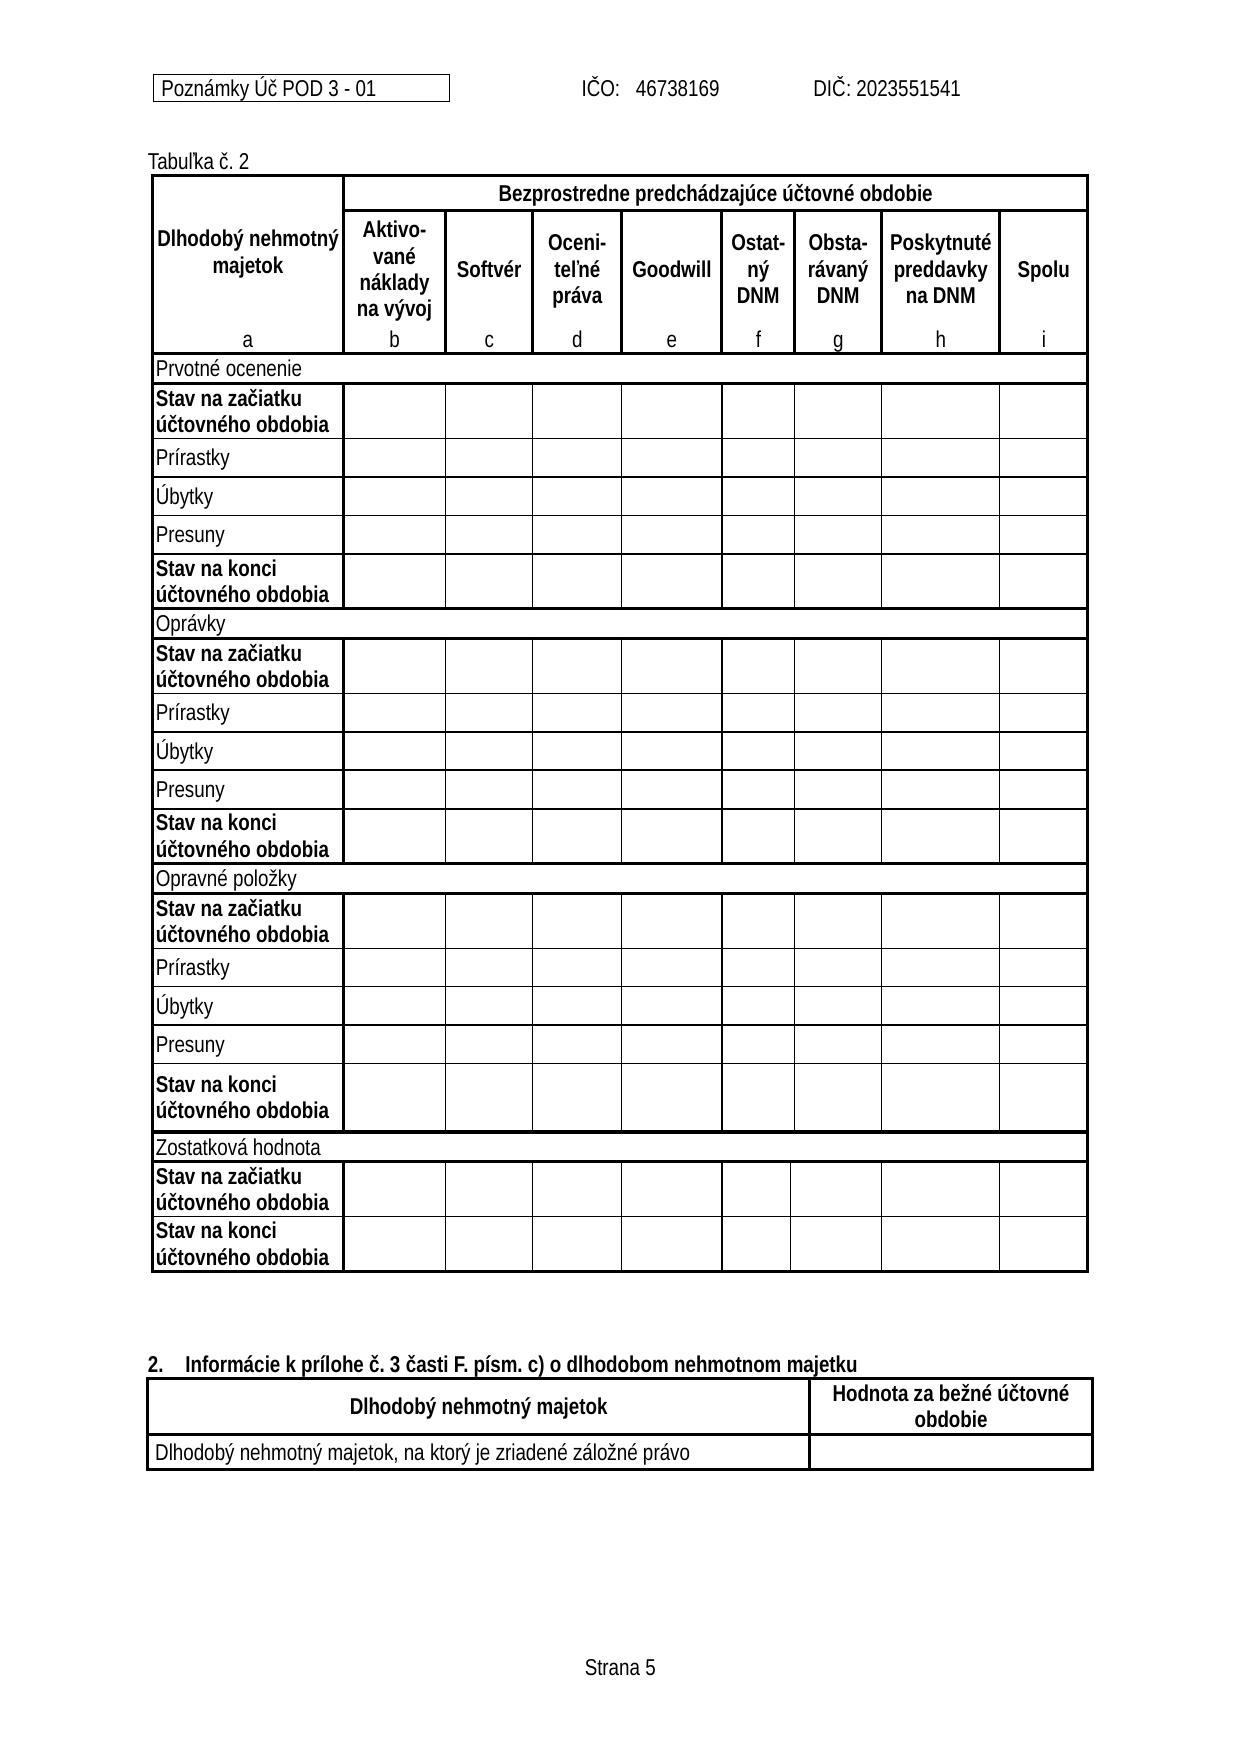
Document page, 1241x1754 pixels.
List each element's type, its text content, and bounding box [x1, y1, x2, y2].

table_cell [533, 733, 621, 769]
table_cell [446, 771, 532, 808]
table_header Dlhodobý nehmotný majetok [149, 1380, 808, 1433]
table_cell [345, 516, 445, 553]
table_cell [533, 1064, 621, 1130]
table_cell Poskytnuté preddavky na DNM [883, 212, 998, 326]
table_cell [345, 385, 445, 438]
table_cell [882, 385, 999, 438]
table_cell [622, 810, 721, 862]
table_cell Stav na konci účtovného obdobia [154, 810, 342, 862]
table_cell [533, 949, 621, 986]
table_cell [795, 810, 881, 862]
table_cell Presuny [154, 1026, 342, 1063]
table_cell [795, 1064, 881, 1130]
table_cell [533, 385, 621, 438]
table_cell [1000, 949, 1086, 986]
table_cell [795, 694, 881, 731]
table_cell [622, 1064, 721, 1130]
table_cell [622, 949, 721, 986]
table_cell [795, 555, 881, 607]
table_cell [345, 478, 445, 514]
table_cell [533, 555, 621, 607]
table_cell [723, 949, 794, 986]
table_cell Prírastky [154, 694, 342, 731]
table_cell [795, 987, 881, 1024]
table_cell [1000, 1217, 1086, 1270]
table_cell [345, 640, 445, 692]
table_cell [622, 516, 721, 553]
table_cell [622, 1217, 721, 1270]
table_cell [622, 771, 721, 808]
table_cell [446, 1026, 532, 1063]
table_cell [345, 1026, 445, 1063]
table_cell c [447, 326, 531, 352]
table_cell [723, 810, 794, 862]
table_cell [1000, 439, 1086, 476]
table_cell [795, 949, 881, 986]
table_cell [533, 895, 621, 947]
table_cell Dlhodobý nehmotný majetok, na ktorý je zriadené záložné právo [149, 1436, 808, 1468]
table_cell [882, 987, 999, 1024]
table_cell b [345, 326, 444, 352]
table_cell [723, 385, 794, 438]
table_cell [446, 694, 532, 731]
table_cell [622, 987, 721, 1024]
table_header Dlhodobý nehmotný majetok [154, 177, 342, 326]
table_cell Obsta- rávaný DNM [796, 212, 880, 326]
table_cell [446, 1163, 532, 1216]
table_cell [622, 478, 721, 514]
table_cell [345, 694, 445, 731]
table_cell [446, 516, 532, 553]
table_cell [622, 694, 721, 731]
table_cell Oprávky [154, 610, 1086, 637]
table_cell Presuny [154, 771, 342, 808]
table_cell [533, 810, 621, 862]
table_cell [882, 733, 999, 769]
table_cell [882, 1064, 999, 1130]
table_cell [882, 810, 999, 862]
table_cell [1000, 771, 1086, 808]
table_cell [723, 1064, 794, 1130]
table_cell [882, 771, 999, 808]
table_cell [795, 516, 881, 553]
table_cell e [623, 326, 720, 352]
table_cell [723, 694, 794, 731]
title Tabuľka č. 2 [148, 148, 1092, 174]
table_cell [345, 1064, 445, 1130]
table_cell [882, 1163, 999, 1216]
table_cell [882, 1217, 999, 1270]
table_cell [446, 1217, 532, 1270]
table_cell Úbytky [154, 733, 342, 769]
table_cell h [883, 326, 998, 352]
table_cell Prírastky [154, 949, 342, 986]
table_cell [795, 771, 881, 808]
table_cell [622, 555, 721, 607]
table_cell [882, 949, 999, 986]
table_cell [1000, 895, 1086, 947]
table_cell i [1001, 326, 1086, 352]
table_cell Oceni-teľné práva [534, 212, 620, 326]
table_cell [1000, 733, 1086, 769]
table_cell Stav na začiatku účtovného obdobia [154, 385, 342, 438]
table_cell Presuny [154, 516, 342, 553]
table_cell [795, 1026, 881, 1063]
table_cell [533, 1163, 621, 1216]
table_cell [345, 1163, 445, 1216]
table_cell Úbytky [154, 987, 342, 1024]
table_cell Prvotné ocenenie [154, 355, 1086, 382]
table_cell [533, 516, 621, 553]
table_cell [723, 771, 794, 808]
table_cell [622, 439, 721, 476]
table_cell [345, 733, 445, 769]
table_cell [345, 987, 445, 1024]
table_cell [533, 771, 621, 808]
table_cell Stav na konci účtovného obdobia [154, 555, 342, 607]
table_cell [446, 640, 532, 692]
table_cell [811, 1436, 1091, 1468]
table_cell [533, 987, 621, 1024]
table_cell [882, 478, 999, 514]
table_cell [1000, 385, 1086, 438]
table_cell [882, 555, 999, 607]
table_cell [345, 949, 445, 986]
table_cell [446, 949, 532, 986]
table_cell [622, 1026, 721, 1063]
table_cell [723, 733, 794, 769]
table_cell [446, 733, 532, 769]
table_cell [882, 439, 999, 476]
table_cell [723, 478, 794, 514]
table_cell [1000, 1163, 1086, 1216]
table_cell a [154, 326, 342, 352]
table_cell f [723, 326, 793, 352]
table_cell [533, 694, 621, 731]
table_cell Spolu [1001, 212, 1086, 326]
table_cell [882, 516, 999, 553]
table_header Hodnota za bežné účtovné obdobie [811, 1380, 1091, 1433]
table_cell [882, 895, 999, 947]
table_cell [882, 1026, 999, 1063]
table_cell [533, 640, 621, 692]
table_cell [723, 1217, 790, 1270]
table_cell Úbytky [154, 478, 342, 514]
table_cell Opravné položky [154, 865, 1086, 892]
table_cell [723, 987, 794, 1024]
table_cell [795, 478, 881, 514]
table_cell [622, 385, 721, 438]
table_cell [1000, 516, 1086, 553]
table_cell [723, 516, 794, 553]
table_cell [446, 1064, 532, 1130]
table_cell Softvér [447, 212, 531, 326]
table_cell [446, 439, 532, 476]
table_cell Ostat-ný DNM [723, 212, 793, 326]
table_cell Stav na začiatku účtovného obdobia [154, 895, 342, 947]
table_cell [345, 895, 445, 947]
table_cell Stav na konci účtovného obdobia [154, 1217, 342, 1270]
table_cell [1000, 640, 1086, 692]
table_cell Prírastky [154, 439, 342, 476]
table_cell [795, 439, 881, 476]
table_cell [446, 810, 532, 862]
table_cell [795, 733, 881, 769]
table_cell [795, 385, 881, 438]
table_cell [1000, 1064, 1086, 1130]
table_cell [345, 810, 445, 862]
table_cell [1000, 1026, 1086, 1063]
table_cell [795, 640, 881, 692]
table_cell [345, 555, 445, 607]
table_cell [345, 1217, 445, 1270]
table_cell Stav na začiatku účtovného obdobia [154, 1163, 342, 1216]
table_cell [533, 1217, 621, 1270]
table_cell [622, 733, 721, 769]
table_cell g [796, 326, 880, 352]
table_cell [723, 439, 794, 476]
table_cell [446, 987, 532, 1024]
table_cell [533, 478, 621, 514]
table_cell Zostatková hodnota [154, 1134, 1086, 1160]
table_cell [723, 1163, 790, 1216]
table_cell [1000, 555, 1086, 607]
table_cell d [534, 326, 620, 352]
table_cell [446, 555, 532, 607]
table_cell [882, 694, 999, 731]
table_cell Aktivo-vané náklady na vývoj [345, 212, 444, 326]
table_cell [1000, 987, 1086, 1024]
table_cell [791, 1163, 881, 1216]
table_cell [1000, 478, 1086, 514]
table_cell Stav na konci účtovného obdobia [154, 1064, 342, 1130]
table_cell [622, 895, 721, 947]
table_cell [533, 439, 621, 476]
table_cell [791, 1217, 881, 1270]
table_cell [345, 771, 445, 808]
table_cell [446, 478, 532, 514]
table_cell [533, 1026, 621, 1063]
table_cell [622, 1163, 721, 1216]
table_cell [446, 385, 532, 438]
table_cell [723, 1026, 794, 1063]
title Informácie k prílohe č. 3 časti F. písm. c) o dlhodobom nehmotnom majetku [148, 1351, 1092, 1377]
table_cell [1000, 694, 1086, 731]
table_cell [795, 895, 881, 947]
table_cell Goodwill [623, 212, 720, 326]
table_cell Stav na začiatku účtovného obdobia [154, 640, 342, 692]
table_cell [345, 439, 445, 476]
table_header Bezprostredne predchádzajúce účtovné obdobie [345, 177, 1086, 209]
table_cell [446, 895, 532, 947]
table_cell [1000, 810, 1086, 862]
table_cell [882, 640, 999, 692]
table_cell [723, 895, 794, 947]
table_cell [622, 640, 721, 692]
table_cell [723, 640, 794, 692]
table_cell [723, 555, 794, 607]
